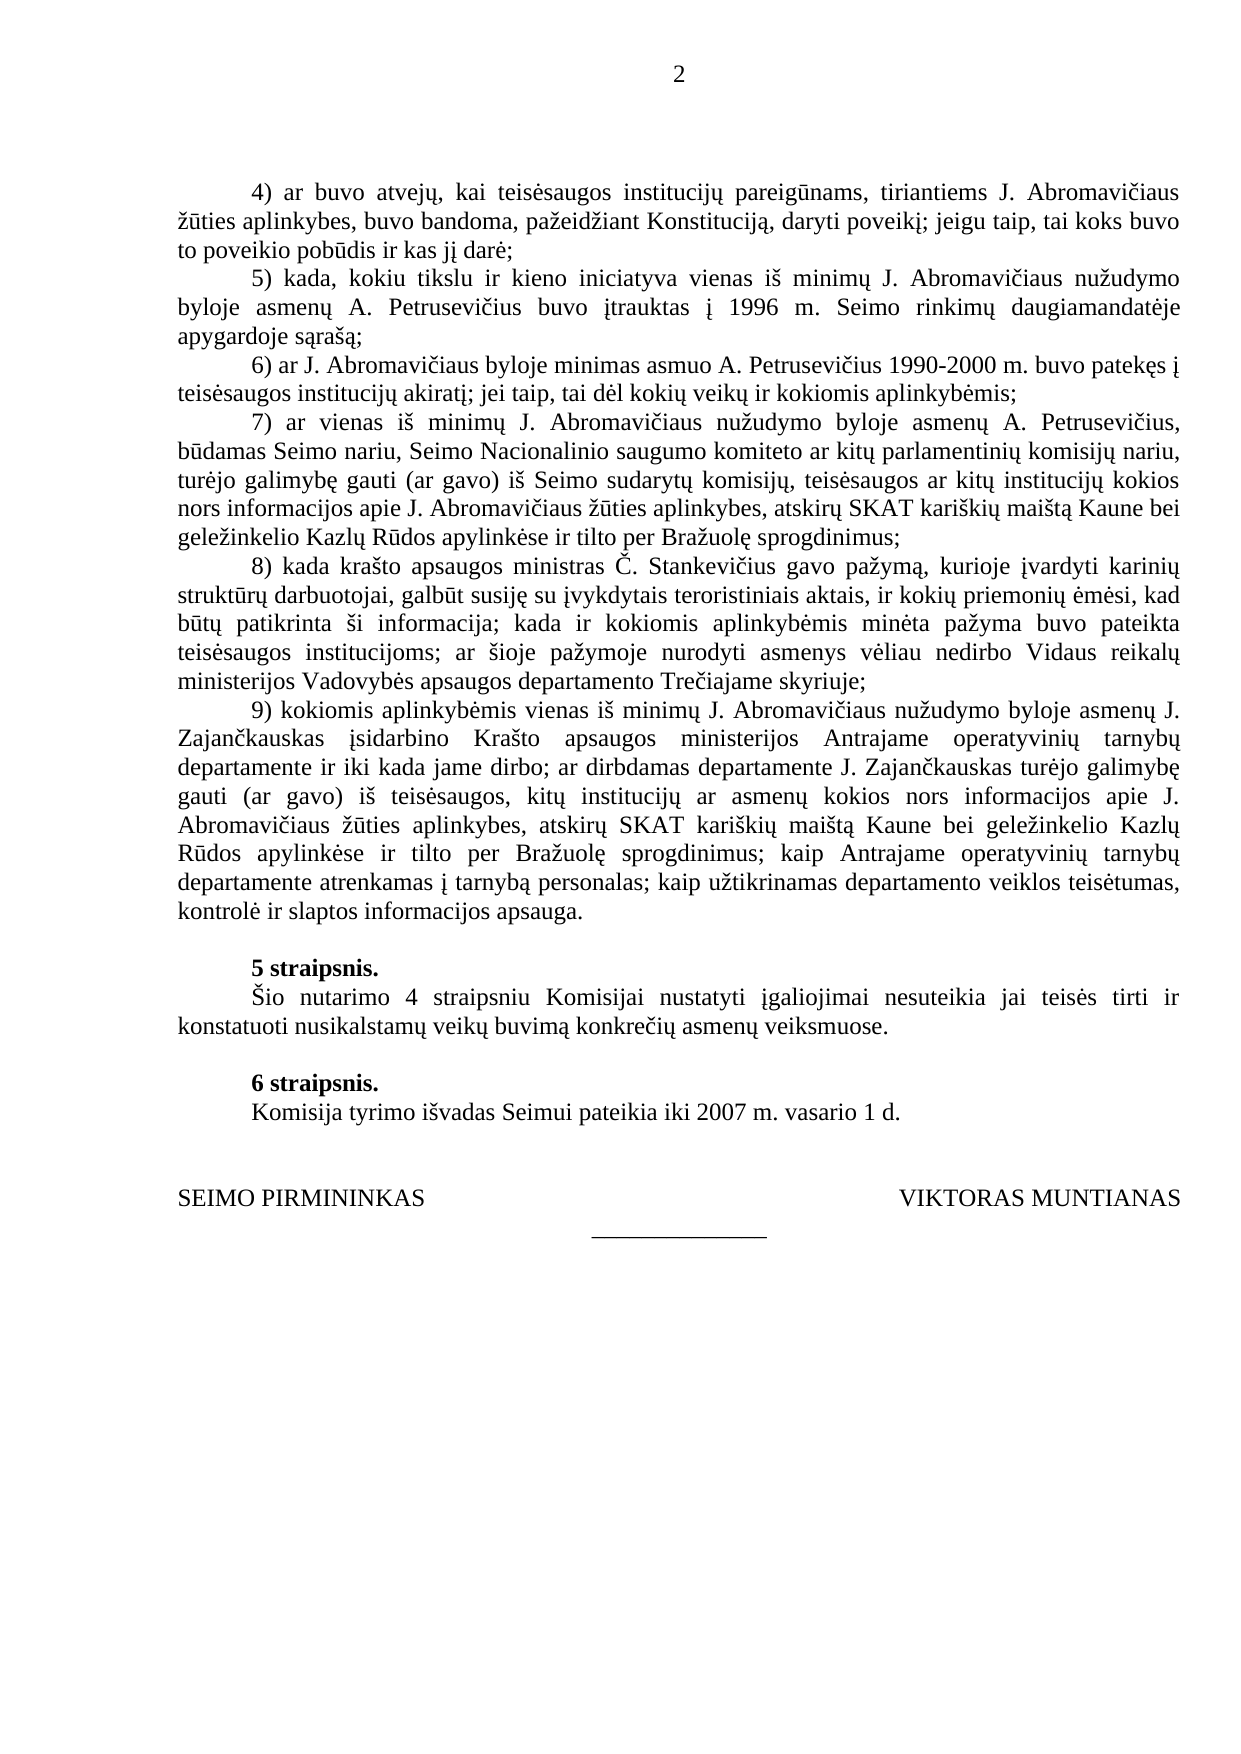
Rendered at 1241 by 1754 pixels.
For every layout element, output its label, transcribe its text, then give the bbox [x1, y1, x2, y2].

text Komisija tyrimo išvadas Seimui pateikia iki 2007 m. vasario 1 d. [177, 1097, 1181, 1126]
text 5 straipsnis. [177, 953, 1181, 982]
text 6) ar J. Abromavičiaus byloje minimas asmuo A. Petrusevičius 1990-2000 m. buvo patekęs į teisėsaugos institucijų akiratį; jei taip, tai dėl kokių veikų ir kokiomis aplinkybėmis; [177, 350, 1181, 407]
text 6 straipsnis. [177, 1068, 1181, 1097]
text 9) kokiomis aplinkybėmis vienas iš minimų J. Abromavičiaus nužudymo byloje asmenų J. Zajančkauskas įsidarbino Krašto apsaugos ministerijos Antrajame operatyvinių tarnybų departamente ir iki kada jame dirbo; ar dirbdamas departamente J. Zajančkauskas turėjo galimybę gauti (ar gavo) iš teisėsaugos, kitų institucijų ar asmenų kokios nors informacijos apie J. Abromavičiaus žūties aplinkybes, atskirų SKAT kariškių maištą Kaune bei geležinkelio Kazlų Rūdos apylinkėse ir tilto per Bražuolę sprogdinimus; kaip Antrajame operatyvinių tarnybų departamente atrenkamas į tarnybą personalas; kaip užtikrinamas departamento veiklos teisėtumas, kontrolė ir slaptos informacijos apsauga. [177, 695, 1181, 925]
text 4) ar buvo atvejų, kai teisėsaugos institucijų pareigūnams, tiriantiems J. Abromavičiaus žūties aplinkybes, buvo bandoma, pažeidžiant Konstituciją, daryti poveikį; jeigu taip, tai koks buvo to poveikio pobūdis ir kas jį darė; [177, 177, 1181, 263]
text 5) kada, kokiu tikslu ir kieno iniciatyva vienas iš minimų J. Abromavičiaus nužudymo byloje asmenų A. Petrusevičius buvo įtrauktas į 1996 m. Seimo rinkimų daugiamandatėje apygardoje sąrašą; [177, 263, 1181, 350]
text 7) ar vienas iš minimų J. Abromavičiaus nužudymo byloje asmenų A. Petrusevičius, būdamas Seimo nariu, Seimo Nacionalinio saugumo komiteto ar kitų parlamentinių komisijų nariu, turėjo galimybę gauti (ar gavo) iš Seimo sudarytų komisijų, teisėsaugos ar kitų institucijų kokios nors informacijos apie J. Abromavičiaus žūties aplinkybes, atskirų SKAT kariškių maištą Kaune bei geležinkelio Kazlų Rūdos apylinkėse ir tilto per Bražuolę sprogdinimus; [177, 407, 1181, 551]
text 8) kada krašto apsaugos ministras Č. Stankevičius gavo pažymą, kurioje įvardyti karinių struktūrų darbuotojai, galbūt susiję su įvykdytais teroristiniais aktais, ir kokių priemonių ėmėsi, kad būtų patikrinta ši informacija; kada ir kokiomis aplinkybėmis minėta pažyma buvo pateikta teisėsaugos institucijoms; ar šioje pažymoje nurodyti asmenys vėliau nedirbo Vidaus reikalų ministerijos Vadovybės apsaugos departamento Trečiajame skyriuje; [177, 551, 1181, 695]
text SEIMO PIRMININKAS VIKTORAS MUNTIANAS [177, 1183, 1181, 1212]
text Šio nutarimo 4 straipsniu Komisijai nustatyti įgaliojimai nesuteikia jai teisės tirti ir konstatuoti nusikalstamų veikų buvimą konkrečių asmenų veiksmuose. [177, 982, 1181, 1040]
text ______________ [177, 1212, 1181, 1241]
